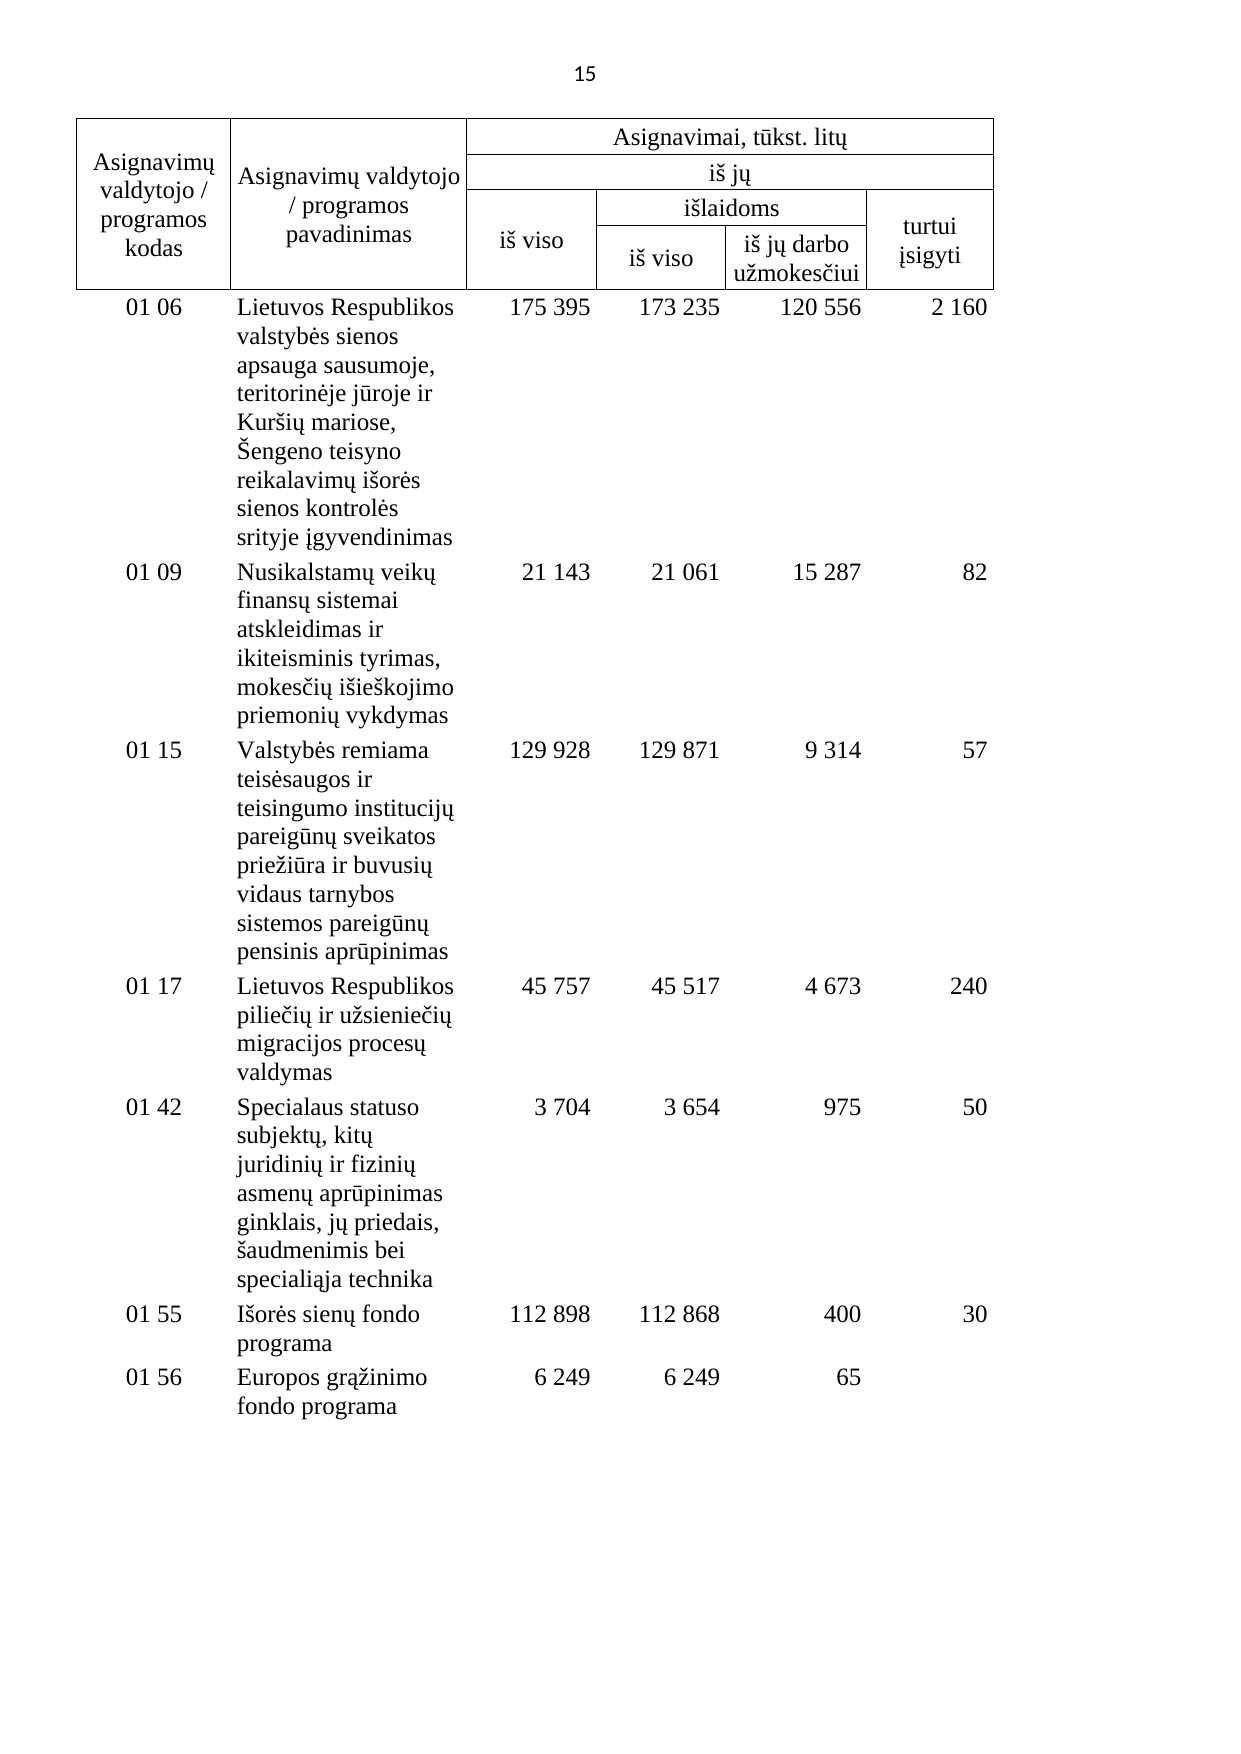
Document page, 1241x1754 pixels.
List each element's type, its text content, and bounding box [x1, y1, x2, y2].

table_cell 45 757 [467, 968, 596, 1089]
table_cell 01 15 [77, 732, 231, 968]
table_cell iš viso [597, 226, 725, 289]
table_cell Specialaus statuso subjektų, kitų juridinių ir fizinių asmenų aprūpinimas ginklais, jų priedais, šaudmenimis bei specialiąja technika [231, 1089, 467, 1296]
table_header Asignavimų valdytojo / programos kodas [77, 119, 230, 289]
table_cell 3 704 [467, 1089, 596, 1296]
table_header Asignavimų valdytojo / programos pavadinimas [231, 119, 466, 289]
table_cell 4 673 [726, 968, 867, 1089]
table_cell 65 [726, 1359, 867, 1423]
table_cell 01 56 [77, 1359, 231, 1423]
table_cell 9 314 [726, 732, 867, 968]
table_cell 173 235 [596, 290, 726, 554]
table_cell 15 287 [726, 554, 867, 732]
table_cell išlaidoms [597, 190, 866, 225]
table_cell iš viso [467, 190, 596, 289]
table_cell turtui įsigyti [867, 190, 993, 289]
table_cell Nusikalstamų veikų finansų sistemai atskleidimas ir ikiteisminis tyrimas, mokesčių išieškojimo priemonių vykdymas [231, 554, 467, 732]
table_cell 112 898 [467, 1296, 596, 1359]
table_cell 21 061 [596, 554, 726, 732]
table_cell 57 [867, 732, 993, 968]
table_cell 01 55 [77, 1296, 231, 1359]
table_cell 120 556 [726, 290, 867, 554]
table_cell 240 [867, 968, 993, 1089]
table_cell 6 249 [467, 1359, 596, 1423]
table_cell 129 928 [467, 732, 596, 968]
table_cell Valstybės remiama teisėsaugos ir teisingumo institucijų pareigūnų sveikatos priežiūra ir buvusių vidaus tarnybos sistemos pareigūnų pensinis aprūpinimas [231, 732, 467, 968]
table_cell Europos grąžinimo fondo programa [231, 1359, 467, 1423]
table_cell 2 160 [867, 290, 993, 554]
table_cell 82 [867, 554, 993, 732]
table_cell 01 17 [77, 968, 231, 1089]
table_cell Lietuvos Respublikos piliečių ir užsieniečių migracijos procesų valdymas [231, 968, 467, 1089]
table_cell 975 [726, 1089, 867, 1296]
table_cell 30 [867, 1296, 993, 1359]
table_cell 45 517 [596, 968, 726, 1089]
table_cell 175 395 [467, 290, 596, 554]
table_header Asignavimai, tūkst. litų [467, 119, 993, 154]
table_cell 50 [867, 1089, 993, 1296]
table_cell 3 654 [596, 1089, 726, 1296]
table_cell 01 06 [77, 290, 231, 554]
table_cell 6 249 [596, 1359, 726, 1423]
table_cell 129 871 [596, 732, 726, 968]
table_cell 21 143 [467, 554, 596, 732]
table_cell 01 42 [77, 1089, 231, 1296]
table_cell Lietuvos Respublikos valstybės sienos apsauga sausumoje, teritorinėje jūroje ir Kuršių mariose, Šengeno teisyno reikalavimų išorės sienos kontrolės srityje įgyvendinimas [231, 290, 467, 554]
table_cell iš jų darbo užmokesčiui [726, 226, 866, 289]
table_cell 112 868 [596, 1296, 726, 1359]
table_cell 400 [726, 1296, 867, 1359]
table_cell [867, 1359, 993, 1423]
table_cell iš jų [467, 155, 993, 189]
table_cell 01 09 [77, 554, 231, 732]
table_cell Išorės sienų fondo programa [231, 1296, 467, 1359]
